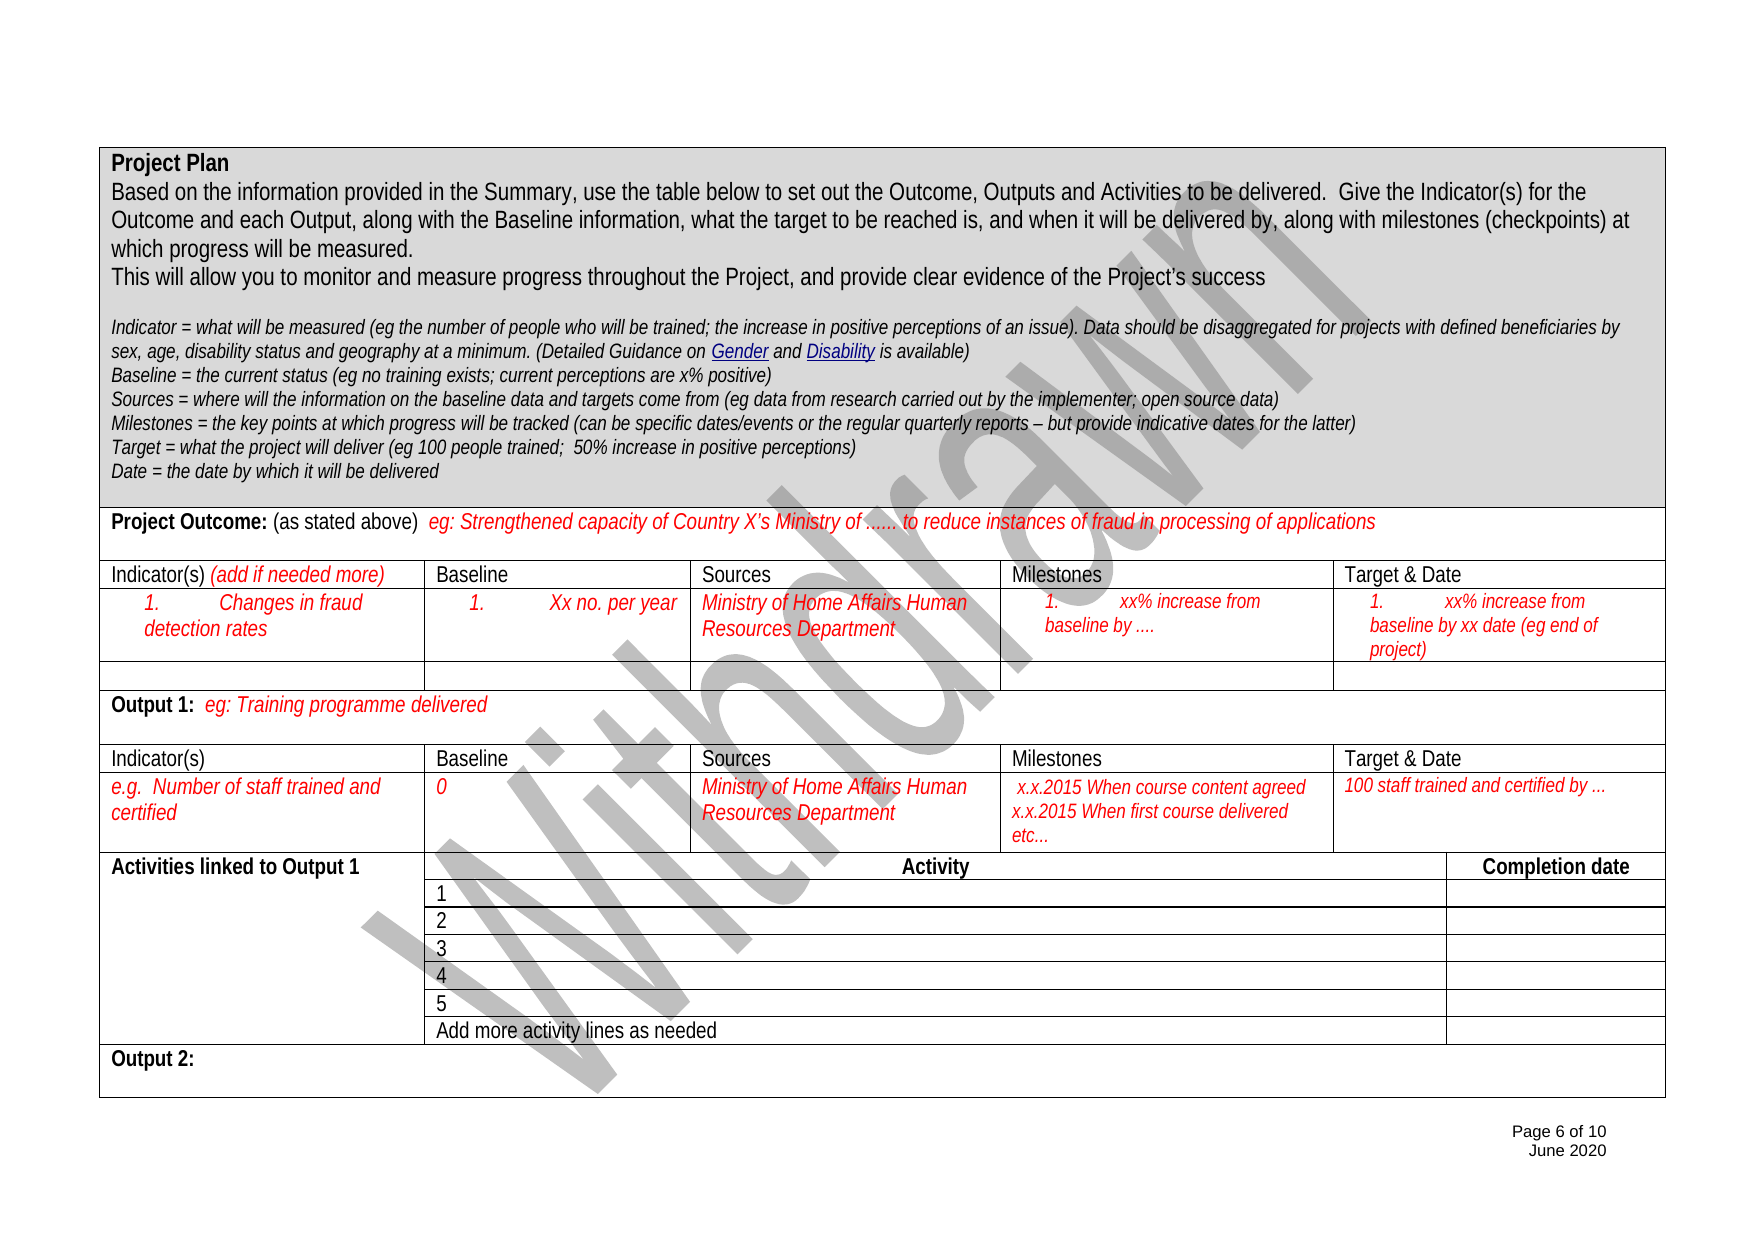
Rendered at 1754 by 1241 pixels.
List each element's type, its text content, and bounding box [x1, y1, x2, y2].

table_cell Completion date [1447, 853, 1665, 879]
table_cell [425, 853, 451, 879]
table_cell [644, 935, 1446, 961]
table_cell Baseline [425, 745, 622, 772]
table_cell Add more activity lines as needed [577, 1017, 1446, 1043]
table_cell [1447, 1017, 1665, 1043]
table_cell [587, 853, 661, 879]
table_cell Indicator(s) (add if needed more) [100, 561, 424, 588]
table_cell [624, 962, 652, 984]
table_cell [478, 882, 509, 906]
table_cell Project Outcome: (as stated above) eg: Strengthened capacity of Country X’s Ministry of ...... to reduce instances of fraud in processing of applications [100, 508, 824, 560]
table_cell [518, 935, 586, 961]
table_cell xx% increase from baseline by .... [1001, 589, 1333, 661]
table_cell Baseline [425, 561, 690, 588]
table_cell xx% increase from baseline by xx date (eg end of project) [1334, 589, 1665, 661]
table_cell Activities linked to Output 1 [100, 853, 424, 1043]
table_cell [1334, 662, 1665, 690]
table_cell Sources [691, 561, 844, 588]
table_cell [1447, 990, 1665, 1016]
table_cell [625, 908, 716, 934]
table_cell Sources [691, 745, 728, 772]
table_cell [510, 880, 594, 906]
table_cell [606, 880, 688, 906]
table_cell Milestones [1044, 561, 1092, 578]
table_cell [1447, 962, 1665, 989]
table_cell Target & Date [1334, 745, 1665, 772]
table_cell [549, 908, 615, 934]
table_cell [651, 662, 690, 690]
table_cell [720, 691, 816, 744]
table_cell Ministry of Home Affairs Human Resources Department [810, 591, 923, 661]
table_cell [695, 880, 1446, 906]
table_cell Sources [736, 745, 844, 772]
table_cell Changes in fraud detection rates [100, 589, 424, 661]
table_cell Project Outcome: (as stated above) eg: Strengthened capacity of Country X’s Ministry of ...... to reduce instances of fraud in processing of applications [1103, 508, 1665, 560]
table_cell [955, 691, 1665, 744]
table_cell [838, 662, 941, 690]
table_cell [762, 662, 831, 690]
table_cell [658, 745, 690, 772]
table_cell [472, 853, 575, 879]
table_cell Indicator(s) [100, 745, 424, 772]
table_cell Milestones [1001, 561, 1038, 588]
table_cell Xx no. per year [425, 589, 690, 661]
table_cell 100 staff trained and certified by ... [1334, 773, 1665, 852]
table_cell Activity [748, 853, 1446, 879]
table_cell Add more activity lines as needed [425, 1017, 523, 1043]
table_cell 5 [425, 990, 485, 1016]
table_cell Milestones [1109, 561, 1333, 588]
table_cell [1001, 662, 1333, 690]
table_cell [1447, 908, 1665, 934]
table_header Project Plan Based on the information provided in the Summary, use the table below to set out the Outcome, Outputs and Activities to be delivered. Give the Indicator(s) for the Outcome and each Output, along with the Baseline information, what the target to be reached is, and when it will be delivered by, along with milestones (checkpoints) at which progress will be measured. This will allow you to monitor and measure progress throughout the Project, and provide clear evidence of the Project’s success Indicator = what will be measured (eg the number of people who will be trained; the increase in positive perceptions of an issue). Data should be disaggregated for projects with defined beneficiaries by sex, age, disability status and geography at a minimum. (Detailed Guidance on Gender and Disability is available) Baseline = the current status (eg no training exists; current perceptions are x% positive) Sources = where will the information on the baseline data and targets come from (eg data from research carried out by the implementer; open source data) Milestones = the key points at which progress will be tracked (can be specific dates/events or the regular quarterly reports – but provide indicative dates for the latter) Target = what the project will deliver (eg 100 people trained; 50% increase in positive perceptions) Date = the date by which it will be delivered [100, 148, 1665, 507]
table_cell [100, 662, 424, 690]
table_cell [491, 990, 550, 1016]
table_cell Milestones [1001, 745, 1333, 772]
table_cell [530, 773, 690, 852]
table_cell Ministry of Home Affairs Human Resources Department [887, 589, 1000, 661]
table_cell x.x.2015 When course content agreed x.x.2015 When first course delivered etc... [1001, 773, 1333, 852]
table_cell [425, 662, 646, 690]
table_cell [1447, 880, 1665, 906]
table_cell [537, 962, 624, 989]
table_cell Project Outcome: (as stated above) eg: Strengthened capacity of Country X’s Ministry of ...... to reduce instances of fraud in processing of applications [806, 508, 903, 560]
table_cell 1 [425, 880, 471, 906]
table_cell Project Outcome: (as stated above) eg: Strengthened capacity of Country X’s Ministry of ...... to reduce instances of fraud in processing of applications [914, 508, 1012, 560]
table_cell Project Outcome: (as stated above) eg: Strengthened capacity of Country X’s Ministry of ...... to reduce instances of fraud in processing of applications [1026, 508, 1094, 560]
table_cell Output 2: [100, 1045, 1665, 1097]
table_cell 0 [425, 773, 556, 852]
table_cell [723, 908, 1446, 934]
table_cell Ministry of Home Affairs Human Resources Department [691, 589, 805, 661]
table_cell [859, 561, 931, 588]
table_cell [680, 691, 709, 721]
table_cell Target & Date [1334, 561, 1665, 588]
table_cell Ministry of Home Affairs Human Resources Department [763, 773, 1000, 852]
table_cell [938, 561, 1000, 588]
table_cell [498, 908, 548, 934]
table_cell [663, 962, 1446, 989]
table_cell Ministry of Home Affairs Human Resources Department [691, 773, 808, 852]
table_cell [557, 990, 662, 1016]
table_cell [866, 691, 944, 727]
table_cell [587, 935, 635, 961]
table_cell 3 [425, 935, 510, 961]
table_cell Ministry of Home Affairs Human Resources Department [965, 589, 1000, 624]
table_cell Output 1: eg: Training programme delivered [100, 691, 700, 744]
table_cell [797, 691, 893, 744]
table_cell e.g. Number of staff trained and certified [100, 773, 424, 852]
table_cell 2 [425, 908, 491, 934]
table_cell [452, 962, 530, 989]
table_cell [1447, 935, 1665, 961]
table_cell 4 [425, 974, 446, 989]
table_cell [728, 683, 759, 690]
table_cell [691, 662, 713, 690]
table_cell [677, 990, 1446, 1016]
table_cell Sources [851, 745, 1000, 772]
table_cell [960, 662, 1000, 690]
table_cell [668, 853, 741, 879]
